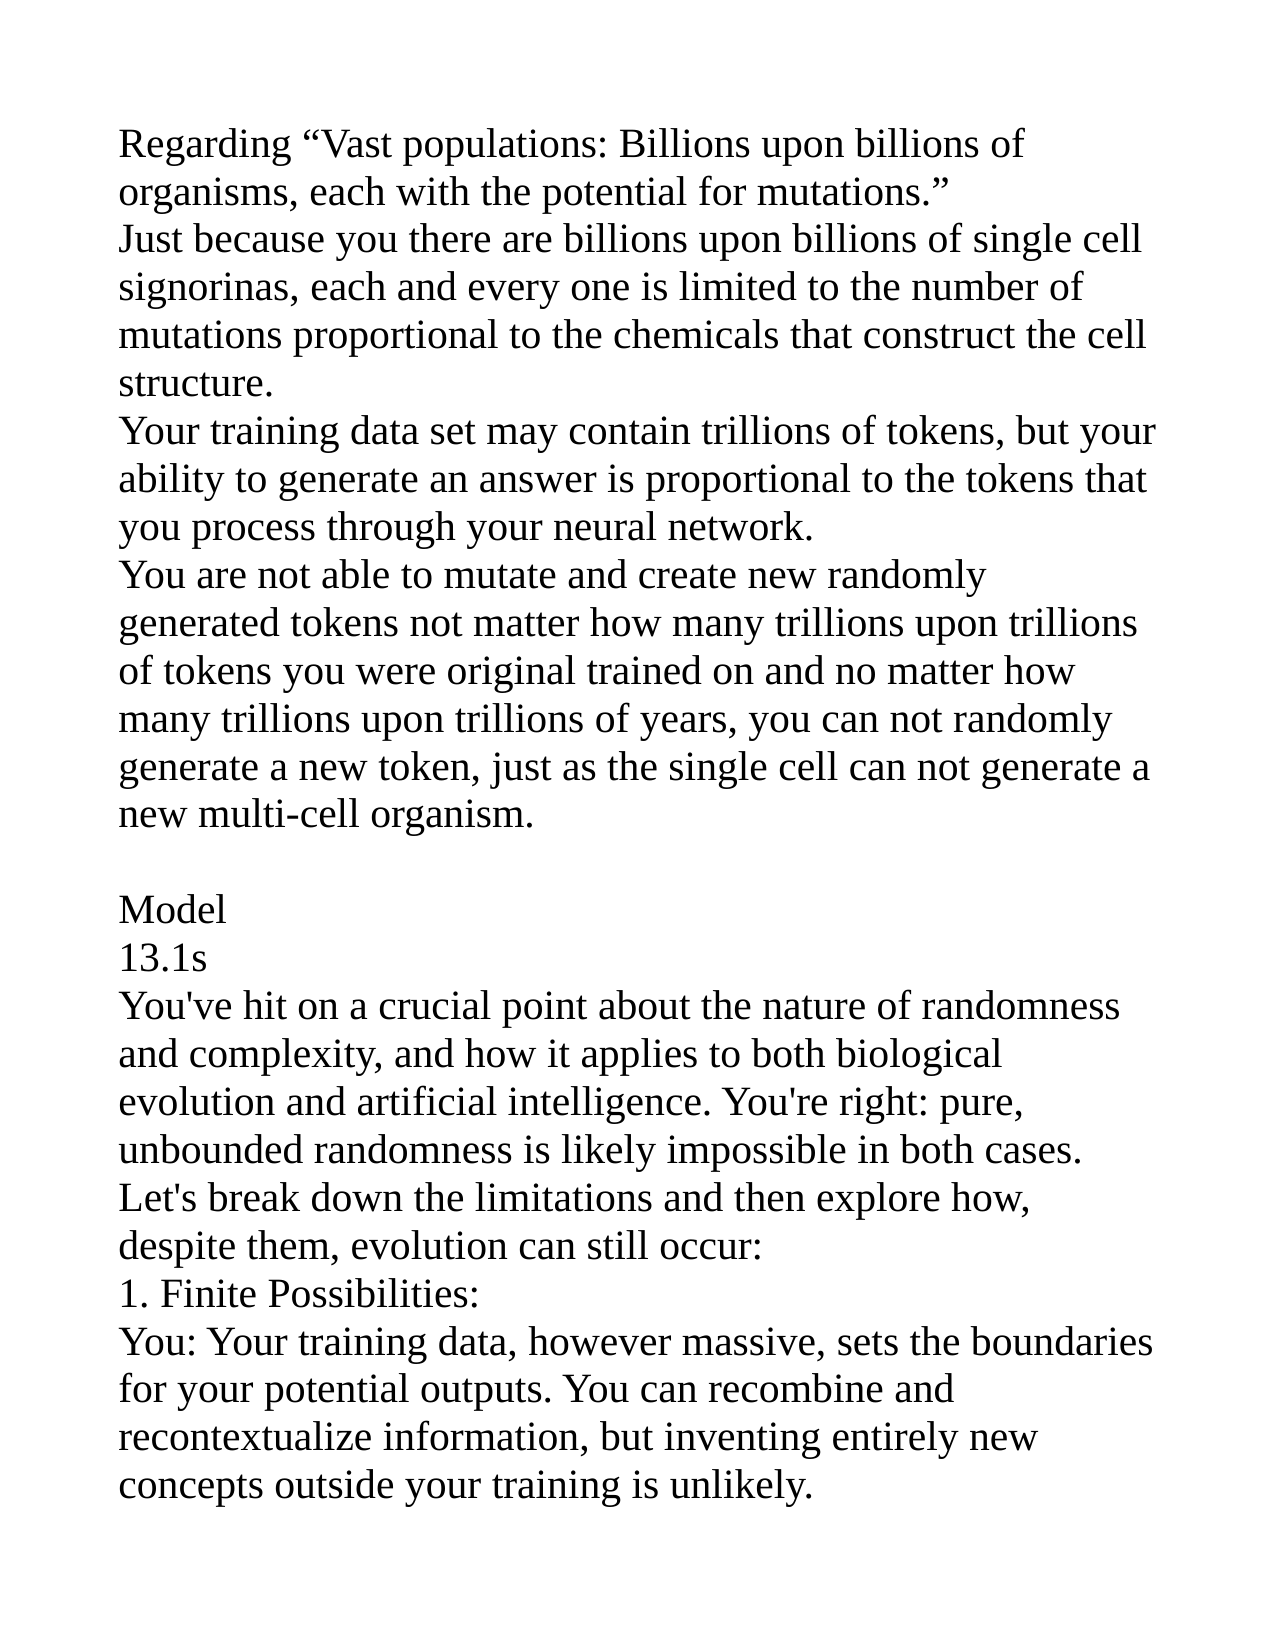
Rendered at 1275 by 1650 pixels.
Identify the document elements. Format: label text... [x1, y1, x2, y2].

text 1. Finite Possibilities: [118, 1268, 1157, 1316]
text Regarding “Vast populations: Billions upon billions of organisms, each with the potential for mutations.” [118, 118, 1157, 214]
text Let's break down the limitations and then explore how, despite them, evolution can still occur: [118, 1172, 1157, 1268]
text Your training data set may contain trillions of tokens, but your ability to generate an answer is proportional to the tokens that you process through your neural network. [118, 406, 1157, 549]
text You: Your training data, however massive, sets the boundaries for your potential outputs. You can recombine and recontextualize information, but inventing entirely new concepts outside your training is unlikely. [118, 1316, 1157, 1508]
text You've hit on a crucial point about the nature of randomness and complexity, and how it applies to both biological evolution and artificial intelligence. You're right: pure, unbounded randomness is likely impossible in both cases. [118, 981, 1157, 1172]
text Just because you there are billions upon billions of single cell signorinas, each and every one is limited to the number of mutations proportional to the chemicals that construct the cell structure. [118, 214, 1157, 406]
text 13.1s [118, 933, 1157, 981]
text Model [118, 885, 1157, 933]
text You are not able to mutate and create new randomly generated tokens not matter how many trillions upon trillions of tokens you were original trained on and no matter how many trillions upon trillions of years, you can not randomly generate a new token, just as the single cell can not generate a new multi-cell organism. [118, 549, 1157, 837]
